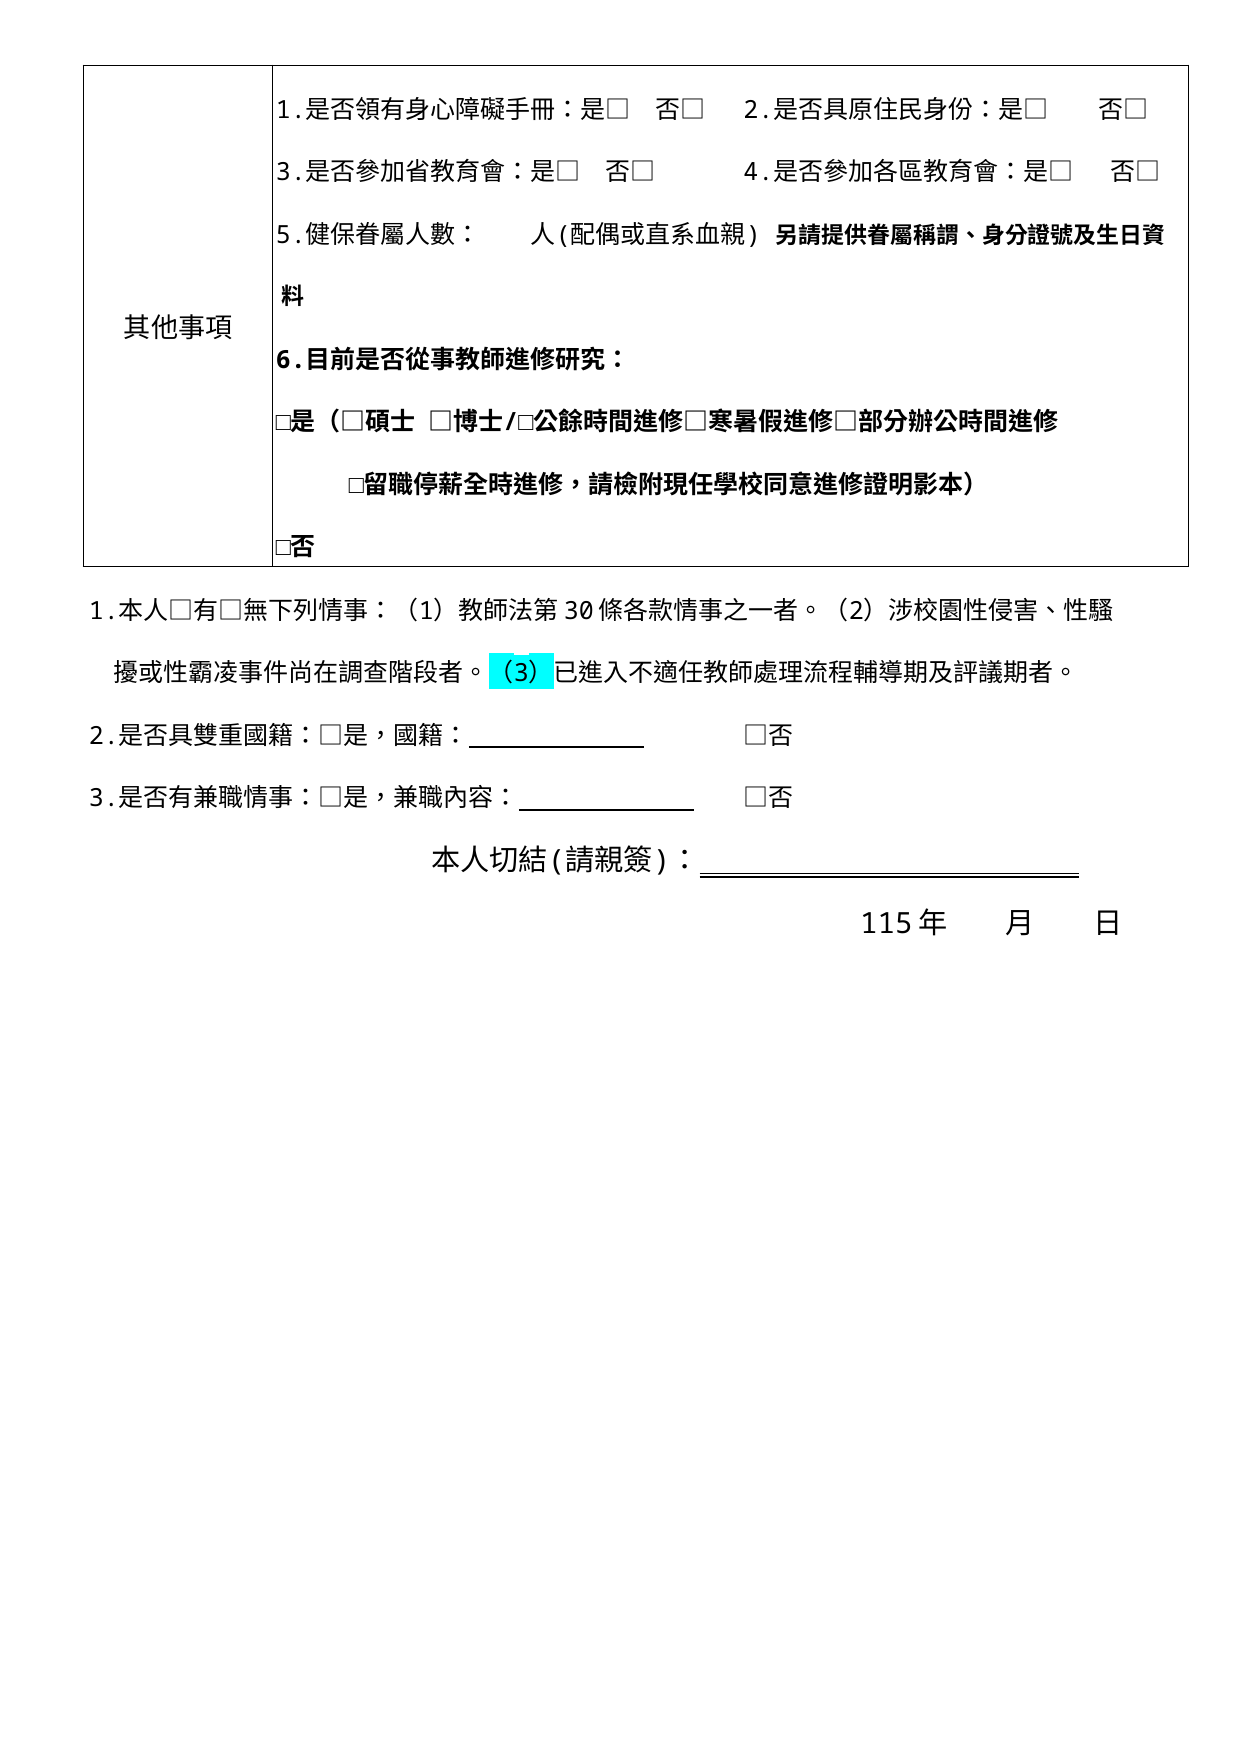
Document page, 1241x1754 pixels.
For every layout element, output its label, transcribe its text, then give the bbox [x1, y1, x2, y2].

table_cell 其他事項 [84, 66, 272, 566]
text 115年 月 日 [89, 879, 1122, 942]
text 2.是否具雙重國籍：□是，國籍： □否 [89, 692, 1122, 754]
table_cell 1.是否領有身心障礙手冊：是□ 否□ 2.是否具原住民身份：是□ 否□ 3.是否參加省教育會：是□ 否□ 4.是否參加各區教育會：是□ 否□ 5.健保眷屬人數： 人(配偶或直系血親) 另請提供眷屬稱謂、身分證號及生日資料 6.目前是否從事教師進修研究： □是（□碩士 □博士/□公餘時間進修□寒暑假進修□部分辦公時間進修 □留職停薪全時進修，請檢附現任學校同意進修證明影本） □否 [273, 66, 1188, 566]
text 1.本人□有□無下列情事：（1）教師法第30條各款情事之一者。（2）涉校園性侵害、性騷擾或性霸凌事件尚在調查階段者。（3）已進入不適任教師處理流程輔導期及評議期者。 [89, 567, 1122, 692]
text 本人切結(請親簽)： [89, 817, 1122, 879]
text 3.是否有兼職情事：□是，兼職內容： □否 [89, 754, 1122, 817]
